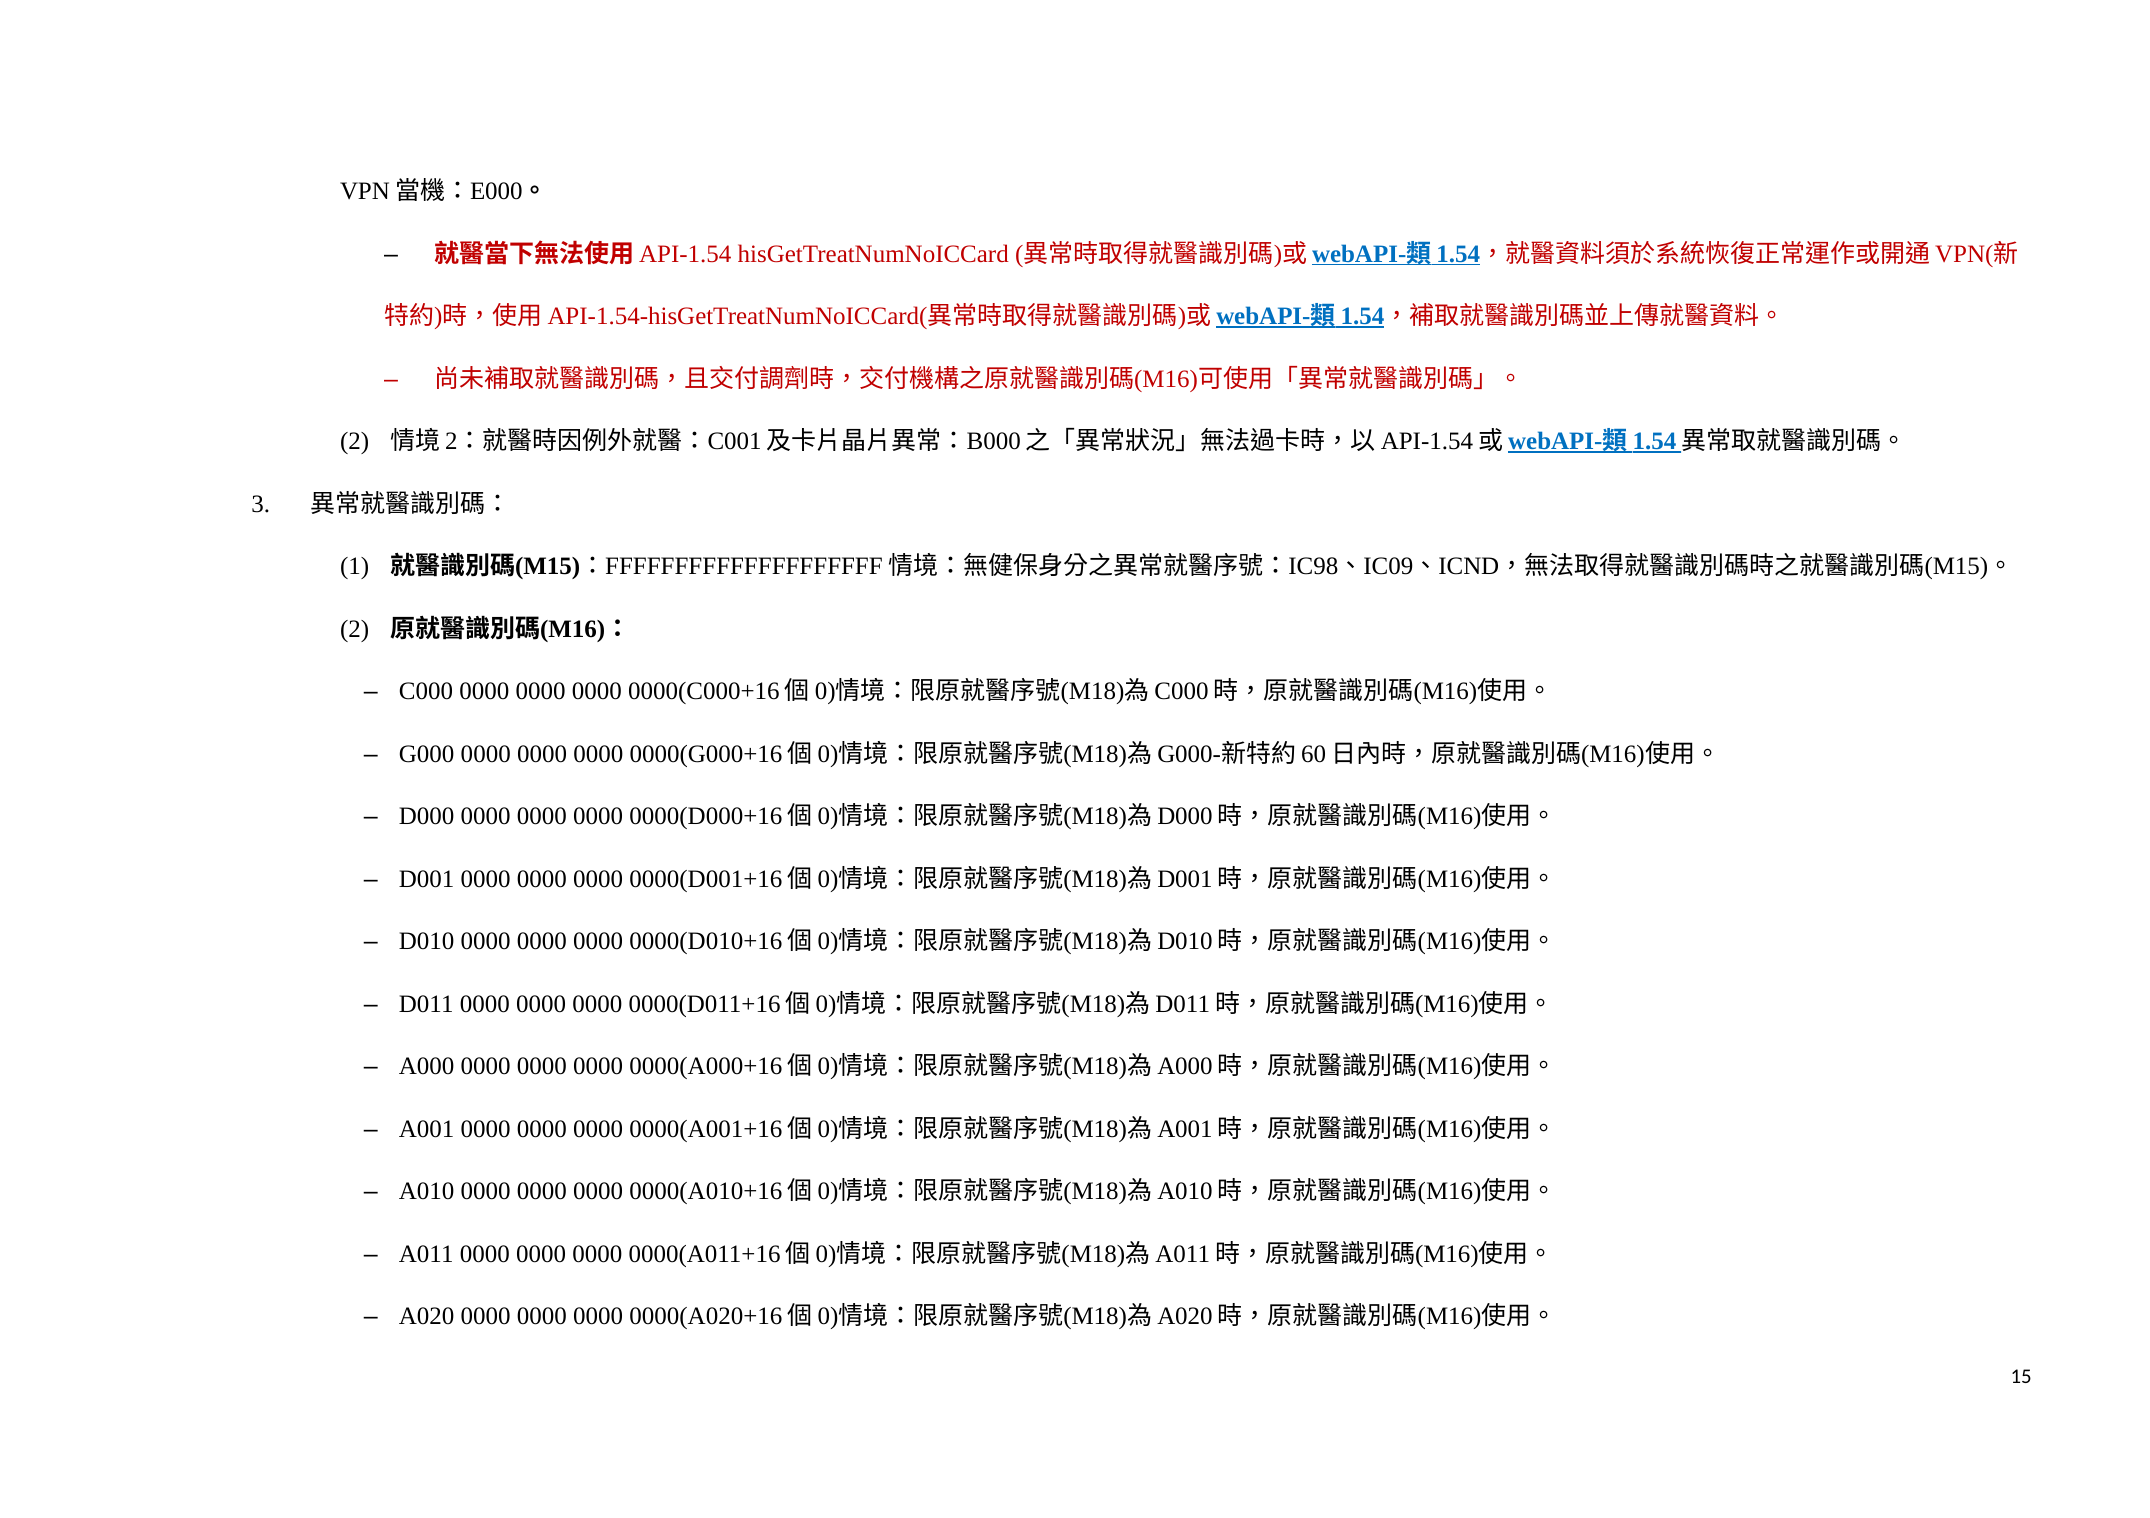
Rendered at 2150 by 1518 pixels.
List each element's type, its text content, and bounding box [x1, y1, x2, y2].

list D010 0000 0000 0000 0000(D010+16個0)情境：限原就醫序號(M18)為D010時，原就醫識別碼(M16)使用。 [363, 897, 2031, 959]
list 異常就醫識別碼： [251, 459, 2031, 522]
list 就醫識別碼(M15)：FFFFFFFFFFFFFFFFFFFF情境：無健保身分之異常就醫序號：IC98、IC09、ICND，無法取得就醫識別碼時之就醫識別碼(M15)。 [340, 522, 2031, 584]
list VPN當機：E000。 [340, 147, 2031, 209]
list 尚未補取就醫識別碼，且交付調劑時，交付機構之原就醫識別碼(M16)可使用「異常就醫識別碼」。 [384, 334, 2031, 397]
list 原就醫識別碼(M16)： [340, 584, 2031, 647]
list 就醫當下無法使用API-1.54 hisGetTreatNumNoICCard (異常時取得就醫識別碼)或webAPI-類1.54，就醫資料須於系統恢復正常運作或開通VPN(新特約)時，使用API-1.54-hisGetTreatNumNoICCard(異常時取得就醫識別碼)或webAPI-類1.54，補取就醫識別碼並上傳就醫資料。 [384, 209, 2031, 334]
list G000 0000 0000 0000 0000(G000+16個0)情境：限原就醫序號(M18)為G000-新特約60日內時，原就醫識別碼(M16)使用。 [363, 709, 2031, 772]
list A020 0000 0000 0000 0000(A020+16個0)情境：限原就醫序號(M18)為A020時，原就醫識別碼(M16)使用。 [363, 1272, 2031, 1334]
list A011 0000 0000 0000 0000(A011+16個0)情境：限原就醫序號(M18)為A011時，原就醫識別碼(M16)使用。 [363, 1209, 2031, 1272]
list A000 0000 0000 0000 0000(A000+16個0)情境：限原就醫序號(M18)為A000時，原就醫識別碼(M16)使用。 [363, 1022, 2031, 1084]
list A010 0000 0000 0000 0000(A010+16個0)情境：限原就醫序號(M18)為A010時，原就醫識別碼(M16)使用。 [363, 1147, 2031, 1209]
list 情境2：就醫時因例外就醫：C001及卡片晶片異常：B000之「異常狀況」無法過卡時，以API-1.54或webAPI-類1.54異常取就醫識別碼。 [340, 397, 2031, 459]
list C000 0000 0000 0000 0000(C000+16個0)情境：限原就醫序號(M18)為C000時，原就醫識別碼(M16)使用。 [363, 647, 2031, 709]
list A001 0000 0000 0000 0000(A001+16個0)情境：限原就醫序號(M18)為A001時，原就醫識別碼(M16)使用。 [363, 1084, 2031, 1147]
list D001 0000 0000 0000 0000(D001+16個0)情境：限原就醫序號(M18)為D001時，原就醫識別碼(M16)使用。 [363, 834, 2031, 897]
list D011 0000 0000 0000 0000(D011+16個0)情境：限原就醫序號(M18)為D011時，原就醫識別碼(M16)使用。 [363, 959, 2031, 1022]
list D000 0000 0000 0000 0000(D000+16個0)情境：限原就醫序號(M18)為D000時，原就醫識別碼(M16)使用。 [363, 772, 2031, 834]
